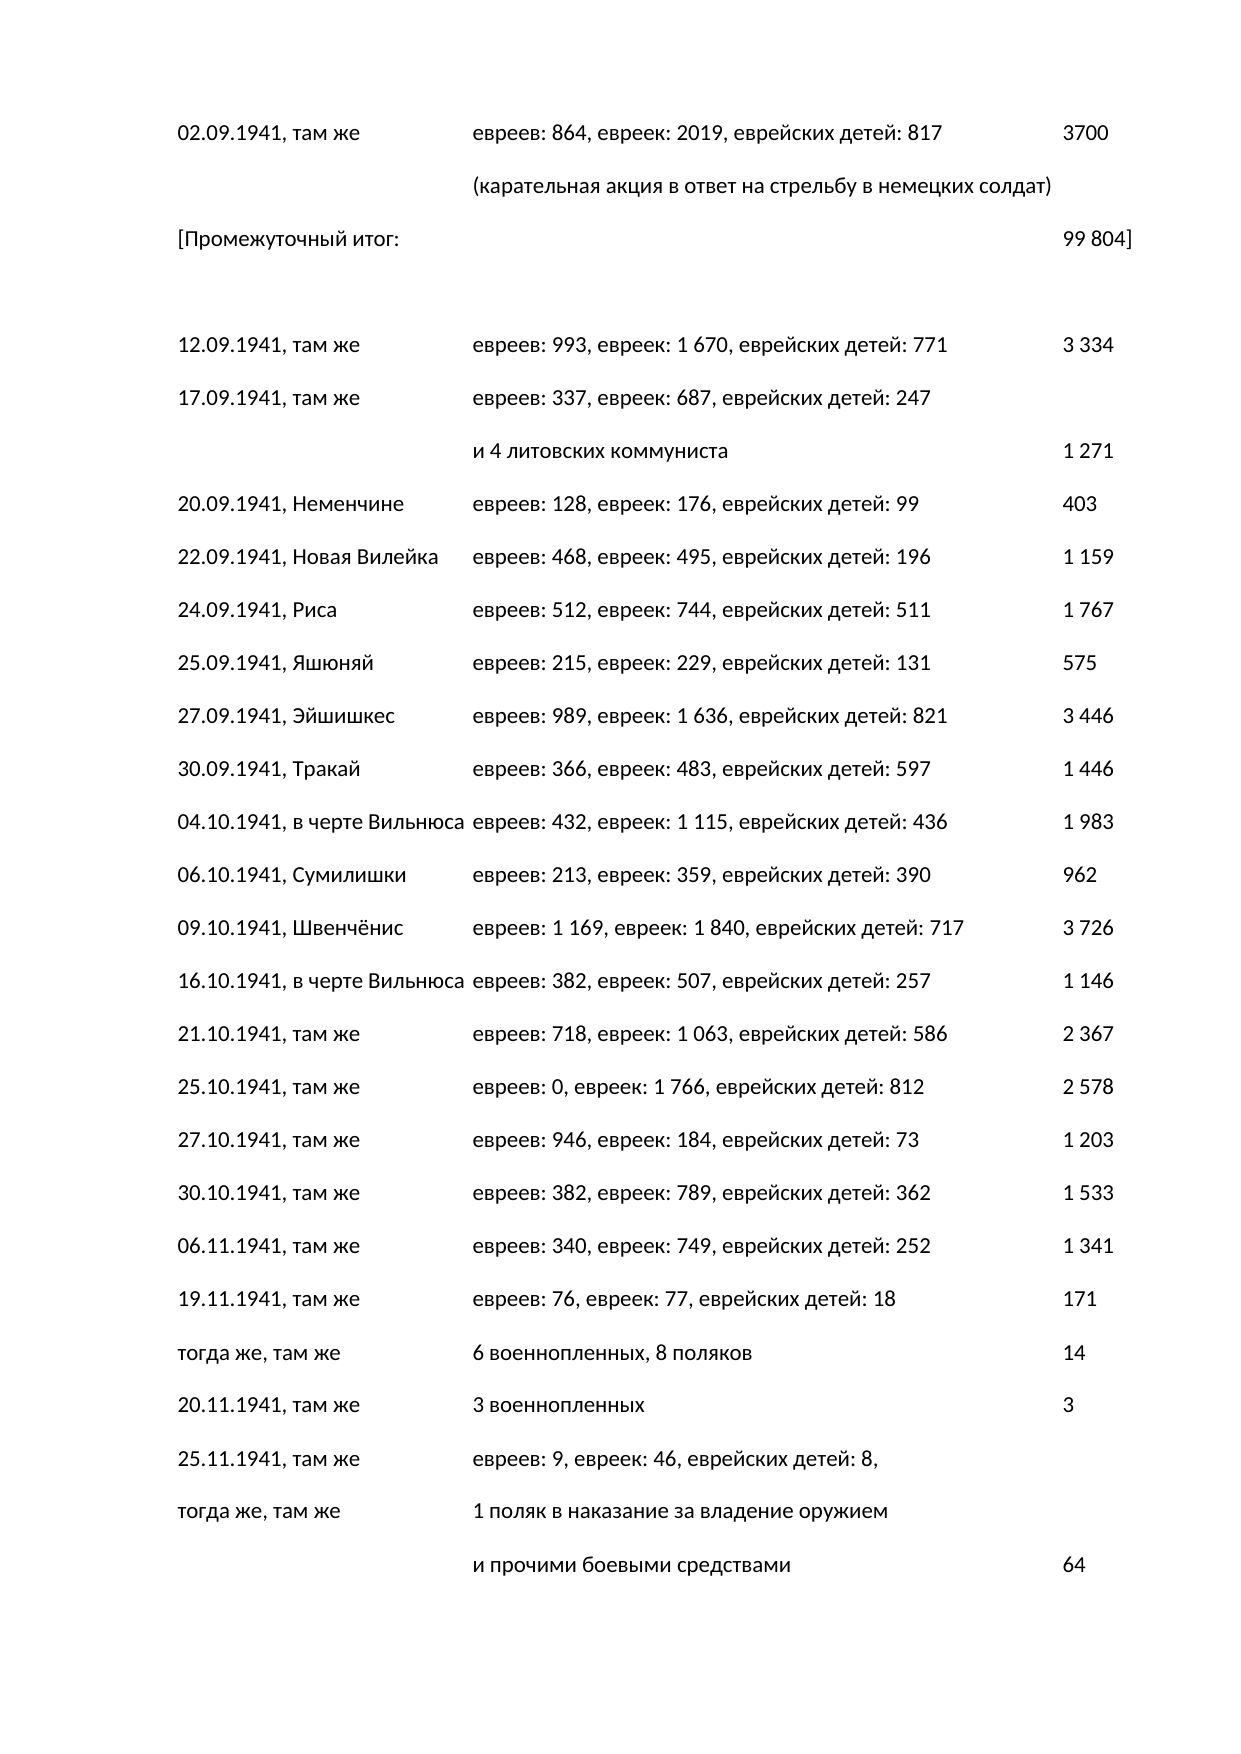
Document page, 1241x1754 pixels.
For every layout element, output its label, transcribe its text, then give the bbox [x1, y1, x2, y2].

text тогда же, там же 6 военнопленных, 8 поляков 14 [177, 1338, 1152, 1366]
text 12.09.1941, там же евреев: 993, евреек: 1 670, еврейских детей: 771 3 334 [177, 330, 1152, 358]
text 25.11.1941, там же евреев: 9, евреек: 46, еврейских детей: 8, [177, 1444, 1152, 1472]
text 20.11.1941, там же 3 военнопленных 3 [177, 1391, 1152, 1419]
text 27.10.1941, там же евреев: 946, евреек: 184, еврейских детей: 73 1 203 [177, 1126, 1152, 1153]
text и 4 литовских коммуниста 1 271 [177, 436, 1152, 464]
text 20.09.1941, Неменчине евреев: 128, евреек: 176, еврейских детей: 99 403 [177, 489, 1152, 517]
text 25.10.1941, там же евреев: 0, евреек: 1 766, еврейских детей: 812 2 578 [177, 1072, 1152, 1101]
text 30.10.1941, там же евреев: 382, евреек: 789, еврейских детей: 362 1 533 [177, 1178, 1152, 1207]
text 16.10.1941, в черте Вильнюса евреев: 382, евреек: 507, еврейских детей: 257 1 146 [177, 966, 1152, 994]
text 25.09.1941, Яшюняй евреев: 215, евреек: 229, еврейских детей: 131 575 [177, 648, 1152, 676]
text (карательная акция в ответ на стрельбу в немецких солдат) [177, 171, 1152, 199]
text 09.10.1941, Швенчёнис евреев: 1 169, евреек: 1 840, еврейских детей: 717 3 726 [177, 913, 1152, 941]
text 06.10.1941, Сумилишки евреев: 213, евреек: 359, еврейских детей: 390 962 [177, 860, 1152, 888]
text 04.10.1941, в черте Вильнюса евреев: 432, евреек: 1 115, еврейских детей: 436 1 983 [177, 807, 1152, 835]
text тогда же, там же 1 поляк в наказание за владение оружием [177, 1497, 1152, 1525]
text 27.09.1941, Эйшишкес евреев: 989, евреек: 1 636, еврейских детей: 821 3 446 [177, 701, 1152, 729]
text 21.10.1941, там же евреев: 718, евреек: 1 063, еврейских детей: 586 2 367 [177, 1019, 1152, 1047]
text 24.09.1941, Риса евреев: 512, евреек: 744, еврейских детей: 511 1 767 [177, 595, 1152, 623]
text 02.09.1941, там же евреев: 864, евреек: 2019, еврейских детей: 817 3700 [177, 118, 1152, 146]
text и прочими боевыми средствами 64 [398, 1550, 1152, 1578]
text 17.09.1941, там же евреев: 337, евреек: 687, еврейских детей: 247 [177, 383, 1152, 411]
text [Промежуточный итог: 99 804] [177, 224, 1152, 252]
text 19.11.1941, там же евреев: 76, евреек: 77, еврейских детей: 18 171 [177, 1284, 1152, 1313]
text 22.09.1941, Новая Вилейка евреев: 468, евреек: 495, еврейских детей: 196 1 159 [177, 542, 1152, 570]
text 30.09.1941, Тракай евреев: 366, евреек: 483, еврейских детей: 597 1 446 [177, 754, 1152, 782]
text 06.11.1941, там же евреев: 340, евреек: 749, еврейских детей: 252 1 341 [177, 1232, 1152, 1259]
